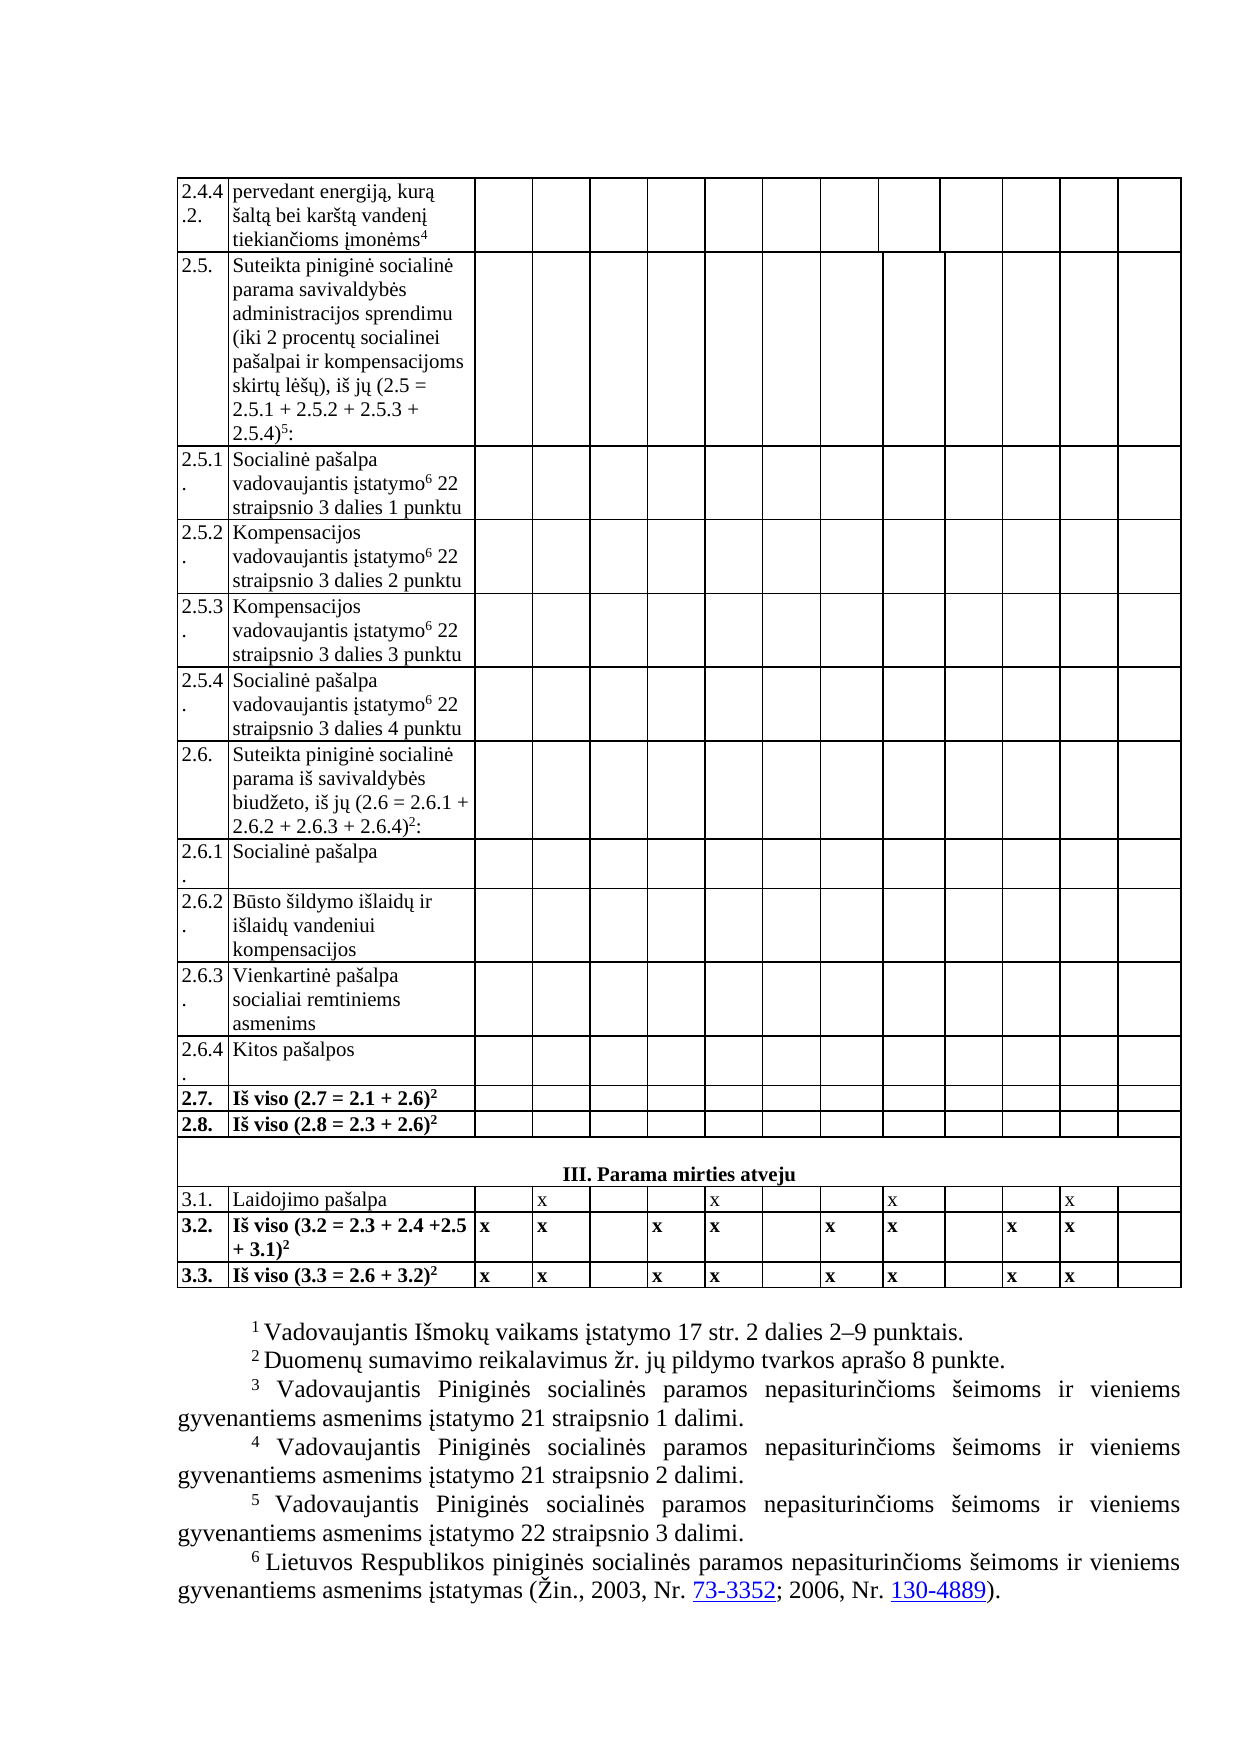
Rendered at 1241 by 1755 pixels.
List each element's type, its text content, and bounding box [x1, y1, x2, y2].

table_cell [476, 253, 532, 445]
table_cell [763, 889, 820, 961]
table_cell [946, 889, 1002, 961]
table_cell [1061, 594, 1117, 666]
table_cell [533, 840, 589, 887]
table_cell [763, 1086, 820, 1110]
table_cell [1003, 840, 1059, 887]
table_cell [533, 447, 589, 519]
table_cell [533, 520, 589, 592]
table_cell x [884, 1213, 944, 1261]
table_cell [706, 889, 762, 961]
table_cell [946, 1263, 1002, 1287]
table_cell [706, 520, 762, 592]
table_cell [1119, 963, 1180, 1035]
table_cell x [1061, 1263, 1117, 1287]
table_cell 2.5.2. [178, 520, 228, 592]
table_cell [533, 742, 589, 838]
table_cell [1119, 1037, 1180, 1085]
table_cell Iš viso (3.2 = 2.3 + 2.4 +2.5 + 3.1)2 [229, 1213, 474, 1261]
table_cell [763, 1263, 820, 1287]
table_cell [1119, 1086, 1180, 1110]
table_cell [763, 1037, 820, 1085]
table_cell [476, 963, 532, 1035]
table_cell [476, 840, 532, 887]
table_cell 2.5.3. [178, 594, 228, 666]
table_cell [591, 1213, 647, 1261]
text 5 Vadovaujantis Piniginės socialinės paramos nepasiturinčioms šeimoms ir vieniems gyvenantiems asmenims įstatymo 22 straipsnio 3 dalimi. [177, 1489, 1181, 1547]
table_cell [648, 179, 704, 251]
table_cell [763, 594, 820, 666]
table_cell [821, 963, 882, 1035]
table_cell [1003, 1112, 1059, 1136]
table_cell [1061, 179, 1117, 251]
table_cell [1061, 1112, 1117, 1136]
table_cell [648, 742, 704, 838]
table_cell [884, 1037, 944, 1085]
table_cell [591, 1263, 647, 1287]
table_cell [884, 253, 944, 445]
table_cell 3.1. [178, 1187, 228, 1211]
table_cell Kompensacijos vadovaujantis įstatymo6 22 straipsnio 3 dalies 3 punktu [229, 594, 474, 666]
table_cell [533, 594, 589, 666]
table_cell [946, 1213, 1002, 1261]
table_cell 2.6. [178, 742, 228, 838]
table_cell [763, 963, 820, 1035]
table_cell [533, 1037, 589, 1085]
text 4 Vadovaujantis Piniginės socialinės paramos nepasiturinčioms šeimoms ir vieniems gyvenantiems asmenims įstatymo 21 straipsnio 2 dalimi. [177, 1432, 1181, 1489]
table_cell [591, 594, 647, 666]
table_cell [884, 963, 944, 1035]
table_cell Suteikta piniginė socialinė parama savivaldybės administracijos sprendimu (iki 2 procentų socialinei pašalpai ir kompensacijoms skirtų lėšų), iš jų (2.5 = 2.5.1 + 2.5.2 + 2.5.3 + 2.5.4)5: [229, 253, 474, 445]
table_cell [1061, 520, 1117, 592]
table_cell [1061, 963, 1117, 1035]
table_cell [1119, 520, 1180, 592]
table_cell [476, 1112, 532, 1136]
table_cell [1119, 840, 1180, 887]
table_cell [821, 447, 882, 519]
table_cell [884, 1086, 944, 1110]
table_cell [1061, 253, 1117, 445]
table_cell x [648, 1213, 704, 1261]
table_cell [884, 594, 944, 666]
table_cell [884, 840, 944, 887]
table_cell [706, 668, 762, 740]
table_cell [763, 253, 820, 445]
table_cell [946, 668, 1002, 740]
table_cell x [1061, 1187, 1117, 1211]
table_cell [821, 668, 882, 740]
table_cell 2.8. [178, 1112, 228, 1136]
table_cell [533, 253, 589, 445]
table_cell [821, 840, 882, 887]
table_cell [591, 179, 647, 251]
table_cell [763, 1213, 820, 1261]
table_cell [884, 447, 944, 519]
table_cell [648, 1086, 704, 1110]
table_cell [1119, 1112, 1180, 1136]
table_cell Socialinė pašalpa [229, 840, 474, 887]
table_cell [884, 668, 944, 740]
table_cell 2.6.3. [178, 963, 228, 1035]
table_cell [1119, 447, 1180, 519]
table_cell [946, 1037, 1002, 1085]
table_cell [476, 1037, 532, 1085]
table_cell [1119, 1263, 1180, 1287]
table_cell x [648, 1263, 704, 1287]
table_cell [946, 253, 1002, 445]
table_cell [648, 1037, 704, 1085]
table_cell 2.6.4. [178, 1037, 228, 1085]
table_cell [533, 668, 589, 740]
table_cell [1061, 889, 1117, 961]
table_cell [884, 1112, 944, 1136]
text 2 Duomenų sumavimo reikalavimus žr. jų pildymo tvarkos aprašo 8 punkte. [177, 1346, 1181, 1374]
table_cell [591, 1112, 647, 1136]
table_cell x [706, 1187, 762, 1211]
table_cell 3.2. [178, 1213, 228, 1261]
table_cell x [821, 1263, 882, 1287]
table_cell [884, 520, 944, 592]
table_cell [821, 1187, 882, 1211]
table_cell [821, 179, 878, 251]
table_cell [1119, 1213, 1180, 1261]
table_cell [591, 889, 647, 961]
table_cell [946, 1086, 1002, 1110]
table_cell [591, 742, 647, 838]
table_cell Iš viso (2.8 = 2.3 + 2.6)2 [229, 1112, 474, 1136]
table_cell [648, 447, 704, 519]
table_cell Iš viso (3.3 = 2.6 + 3.2)2 [229, 1263, 474, 1287]
table_cell [1119, 1187, 1180, 1211]
table_cell [1003, 447, 1059, 519]
table_cell [763, 1112, 820, 1136]
table_cell [648, 253, 704, 445]
table_cell Vienkartinė pašalpa socialiai remtiniems asmenims [229, 963, 474, 1035]
table_cell [591, 1187, 647, 1211]
table_cell x [706, 1263, 762, 1287]
table_cell [1061, 742, 1117, 838]
table_cell [476, 520, 532, 592]
table_cell [946, 520, 1002, 592]
table_cell [706, 1037, 762, 1085]
table_cell [591, 840, 647, 887]
table_cell [1119, 742, 1180, 838]
table_cell [821, 1112, 882, 1136]
table_cell [476, 447, 532, 519]
table_cell x [1003, 1263, 1059, 1287]
table_cell [821, 1086, 882, 1110]
table_cell [591, 1037, 647, 1085]
table_cell pervedant energiją, kurą šaltą bei karštą vandenį tiekiančioms įmonėms4 [229, 179, 474, 251]
table_cell [476, 594, 532, 666]
table_cell [1003, 1037, 1059, 1085]
table_cell [706, 840, 762, 887]
table_cell [821, 253, 882, 445]
table_cell [533, 179, 589, 251]
table_cell [821, 594, 882, 666]
table_cell [476, 1187, 532, 1211]
table_cell 2.5.4. [178, 668, 228, 740]
table_cell 2.4.4.2. [178, 179, 228, 251]
table_cell [1003, 1187, 1059, 1211]
table_cell [1119, 253, 1180, 445]
table_cell [648, 963, 704, 1035]
table_cell [946, 840, 1002, 887]
text 3 Vadovaujantis Piniginės socialinės paramos nepasiturinčioms šeimoms ir vieniems gyvenantiems asmenims įstatymo 21 straipsnio 1 dalimi. [177, 1374, 1181, 1432]
table_cell [763, 520, 820, 592]
table_cell [1003, 742, 1059, 838]
table_cell [706, 594, 762, 666]
table_cell Socialinė pašalpa vadovaujantis įstatymo6 22 straipsnio 3 dalies 1 punktu [229, 447, 474, 519]
table_cell [476, 1086, 532, 1110]
table_cell [476, 889, 532, 961]
table_cell Laidojimo pašalpa [229, 1187, 474, 1211]
table_cell [533, 1086, 589, 1110]
table_cell [706, 742, 762, 838]
table_cell [706, 1112, 762, 1136]
table_cell x [533, 1263, 589, 1287]
table_cell [1119, 179, 1180, 251]
table_cell [706, 1086, 762, 1110]
table_cell [706, 253, 762, 445]
table_cell [1061, 840, 1117, 887]
table_cell [1003, 179, 1059, 251]
table_cell [946, 447, 1002, 519]
table_cell [946, 963, 1002, 1035]
table_cell [533, 963, 589, 1035]
table_cell [476, 742, 532, 838]
table_cell [591, 447, 647, 519]
table_cell x [533, 1213, 589, 1261]
table_cell [706, 179, 762, 251]
table_cell [591, 668, 647, 740]
table_cell [1061, 447, 1117, 519]
table_cell Socialinė pašalpa vadovaujantis įstatymo6 22 straipsnio 3 dalies 4 punktu [229, 668, 474, 740]
text 6 Lietuvos Respublikos piniginės socialinės paramos nepasiturinčioms šeimoms ir vieniems gyvenantiems asmenims įstatymas (Žin., 2003, Nr. 73-3352; 2006, Nr. 130-4889). [177, 1547, 1181, 1604]
table_cell [706, 447, 762, 519]
table_cell 2.6.1. [178, 840, 228, 887]
table_cell [946, 1112, 1002, 1136]
table_cell [1119, 594, 1180, 666]
table_cell [1061, 668, 1117, 740]
table_cell 2.5.1. [178, 447, 228, 519]
table_cell [591, 963, 647, 1035]
table_cell [706, 963, 762, 1035]
table_cell [1003, 1086, 1059, 1110]
table_cell [591, 253, 647, 445]
table_cell [648, 1112, 704, 1136]
table_cell [648, 520, 704, 592]
table_cell x [533, 1187, 589, 1211]
table_cell Kompensacijos vadovaujantis įstatymo6 22 straipsnio 3 dalies 2 punktu [229, 520, 474, 592]
table_cell x [821, 1213, 882, 1261]
table_cell x [476, 1213, 532, 1261]
table_cell [941, 179, 1002, 251]
table_cell [821, 889, 882, 961]
table_cell [648, 594, 704, 666]
table_cell [763, 447, 820, 519]
table_cell [946, 1187, 1002, 1211]
table_cell x [706, 1213, 762, 1261]
table_cell [1003, 520, 1059, 592]
table_cell 2.7. [178, 1086, 228, 1110]
table_cell [1003, 889, 1059, 961]
table_cell [884, 889, 944, 961]
table_cell [821, 1037, 882, 1085]
table_cell [591, 1086, 647, 1110]
table_cell 3.3. [178, 1263, 228, 1287]
table_cell [946, 742, 1002, 838]
table_cell [763, 1187, 820, 1211]
table_cell [1119, 889, 1180, 961]
table_cell [763, 668, 820, 740]
table_cell x [1003, 1213, 1059, 1261]
table_cell [648, 668, 704, 740]
table_cell [1003, 963, 1059, 1035]
table_cell [1061, 1086, 1117, 1110]
table_cell III. Parama mirties atveju [178, 1138, 1180, 1186]
table_cell [1003, 668, 1059, 740]
table_cell [763, 742, 820, 838]
table_cell Kitos pašalpos [229, 1037, 474, 1085]
table_cell Iš viso (2.7 = 2.1 + 2.6)2 [229, 1086, 474, 1110]
table_cell [591, 520, 647, 592]
table_cell [1003, 253, 1059, 445]
table_cell [648, 889, 704, 961]
table_cell [879, 179, 939, 251]
table_cell x [884, 1187, 944, 1211]
table_cell [648, 840, 704, 887]
text 1 Vadovaujantis Išmokų vaikams įstatymo 17 str. 2 dalies 2–9 punktais. [177, 1317, 1181, 1346]
table_cell [763, 840, 820, 887]
table_cell [821, 742, 882, 838]
table_cell x [1061, 1213, 1117, 1261]
table_cell [533, 889, 589, 961]
table_cell [821, 520, 882, 592]
table_cell [476, 668, 532, 740]
table_cell [1003, 594, 1059, 666]
table_cell [763, 179, 820, 251]
table_cell x [476, 1263, 532, 1287]
table_cell Būsto šildymo išlaidų ir išlaidų vandeniui kompensacijos [229, 889, 474, 961]
table_cell x [884, 1263, 944, 1287]
table_cell [946, 594, 1002, 666]
table_cell [1061, 1037, 1117, 1085]
table_cell [648, 1187, 704, 1211]
table_cell [476, 179, 532, 251]
table_cell 2.5. [178, 253, 228, 445]
table_cell [884, 742, 944, 838]
table_cell [1119, 668, 1180, 740]
table_cell Suteikta piniginė socialinė parama iš savivaldybės biudžeto, iš jų (2.6 = 2.6.1 + 2.6.2 + 2.6.3 + 2.6.4)2: [229, 742, 474, 838]
table_cell 2.6.2. [178, 889, 228, 961]
table_cell [533, 1112, 589, 1136]
